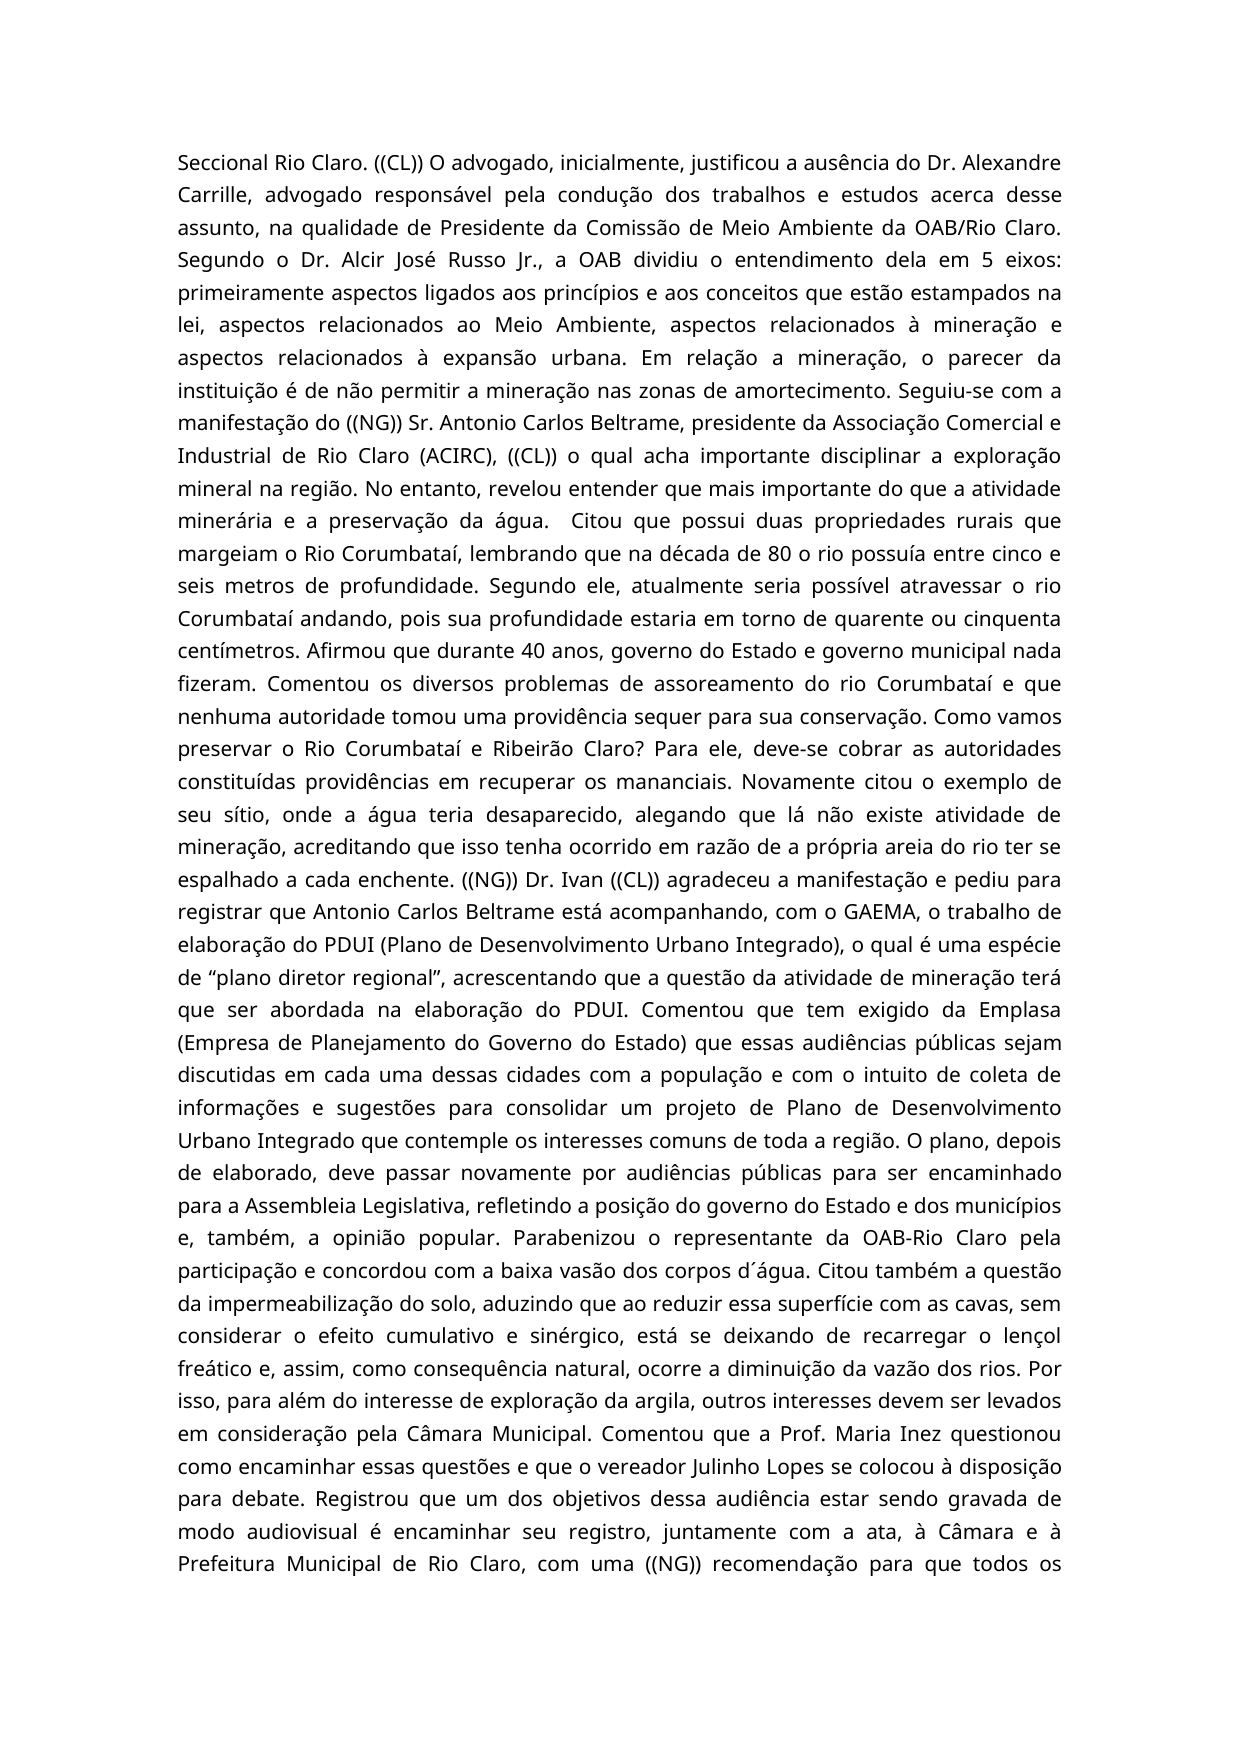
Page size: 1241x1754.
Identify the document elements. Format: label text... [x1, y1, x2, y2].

text Seccional Rio Claro. ((CL)) O advogado, inicialmente, justificou a ausência do Dr. Alexandre Carrille, advogado responsável pela condução dos trabalhos e estudos acerca desse assunto, na qualidade de Presidente da Comissão de Meio Ambiente da OAB/Rio Claro. Segundo o Dr. Alcir José Russo Jr., a OAB dividiu o entendimento dela em 5 eixos: primeiramente aspectos ligados aos princípios e aos conceitos que estão estampados na lei, aspectos relacionados ao Meio Ambiente, aspectos relacionados à mineração e aspectos relacionados à expansão urbana. Em relação a mineração, o parecer da instituição é de não permitir a mineração nas zonas de amortecimento. Seguiu-se com a manifestação do ((NG)) Sr. Antonio Carlos Beltrame, presidente da Associação Comercial e Industrial de Rio Claro (ACIRC), ((CL)) o qual acha importante disciplinar a exploração mineral na região. No entanto, revelou entender que mais importante do que a atividade minerária e a preservação da água. Citou que possui duas propriedades rurais que margeiam o Rio Corumbataí, lembrando que na década de 80 o rio possuía entre cinco e seis metros de profundidade. Segundo ele, atualmente seria possível atravessar o rio Corumbataí andando, pois sua profundidade estaria em torno de quarente ou cinquenta centímetros. Afirmou que durante 40 anos, governo do Estado e governo municipal nada fizeram. Comentou os diversos problemas de assoreamento do rio Corumbataí e que nenhuma autoridade tomou uma providência sequer para sua conservação. Como vamos preservar o Rio Corumbataí e Ribeirão Claro? Para ele, deve-se cobrar as autoridades constituídas providências em recuperar os mananciais. Novamente citou o exemplo de seu sítio, onde a água teria desaparecido, alegando que lá não existe atividade de mineração, acreditando que isso tenha ocorrido em razão de a própria areia do rio ter se espalhado a cada enchente. ((NG)) Dr. Ivan ((CL)) agradeceu a manifestação e pediu para registrar que Antonio Carlos Beltrame está acompanhando, com o GAEMA, o trabalho de elaboração do PDUI (Plano de Desenvolvimento Urbano Integrado), o qual é uma espécie de “plano diretor regional”, acrescentando que a questão da atividade de mineração terá que ser abordada na elaboração do PDUI. Comentou que tem exigido da Emplasa (Empresa de Planejamento do Governo do Estado) que essas audiências públicas sejam discutidas em cada uma dessas cidades com a população e com o intuito de coleta de informações e sugestões para consolidar um projeto de Plano de Desenvolvimento Urbano Integrado que contemple os interesses comuns de toda a região. O plano, depois de elaborado, deve passar novamente por audiências públicas para ser encaminhado para a Assembleia Legislativa, refletindo a posição do governo do Estado e dos municípios e, também, a opinião popular. Parabenizou o representante da OAB-Rio Claro pela participação e concordou com a baixa vasão dos corpos d´água. Citou também a questão da impermeabilização do solo, aduzindo que ao reduzir essa superfície com as cavas, sem considerar o efeito cumulativo e sinérgico, está se deixando de recarregar o lençol freático e, assim, como consequência natural, ocorre a diminuição da vazão dos rios. Por isso, para além do interesse de exploração da argila, outros interesses devem ser levados em consideração pela Câmara Municipal. Comentou que a Prof. Maria Inez questionou como encaminhar essas questões e que o vereador Julinho Lopes se colocou à disposição para debate. Registrou que um dos objetivos dessa audiência estar sendo gravada de modo audiovisual é encaminhar seu registro, juntamente com a ata, à Câmara e à Prefeitura Municipal de Rio Claro, com uma ((NG)) recomendação para que todos os [177, 148, 1063, 1578]
